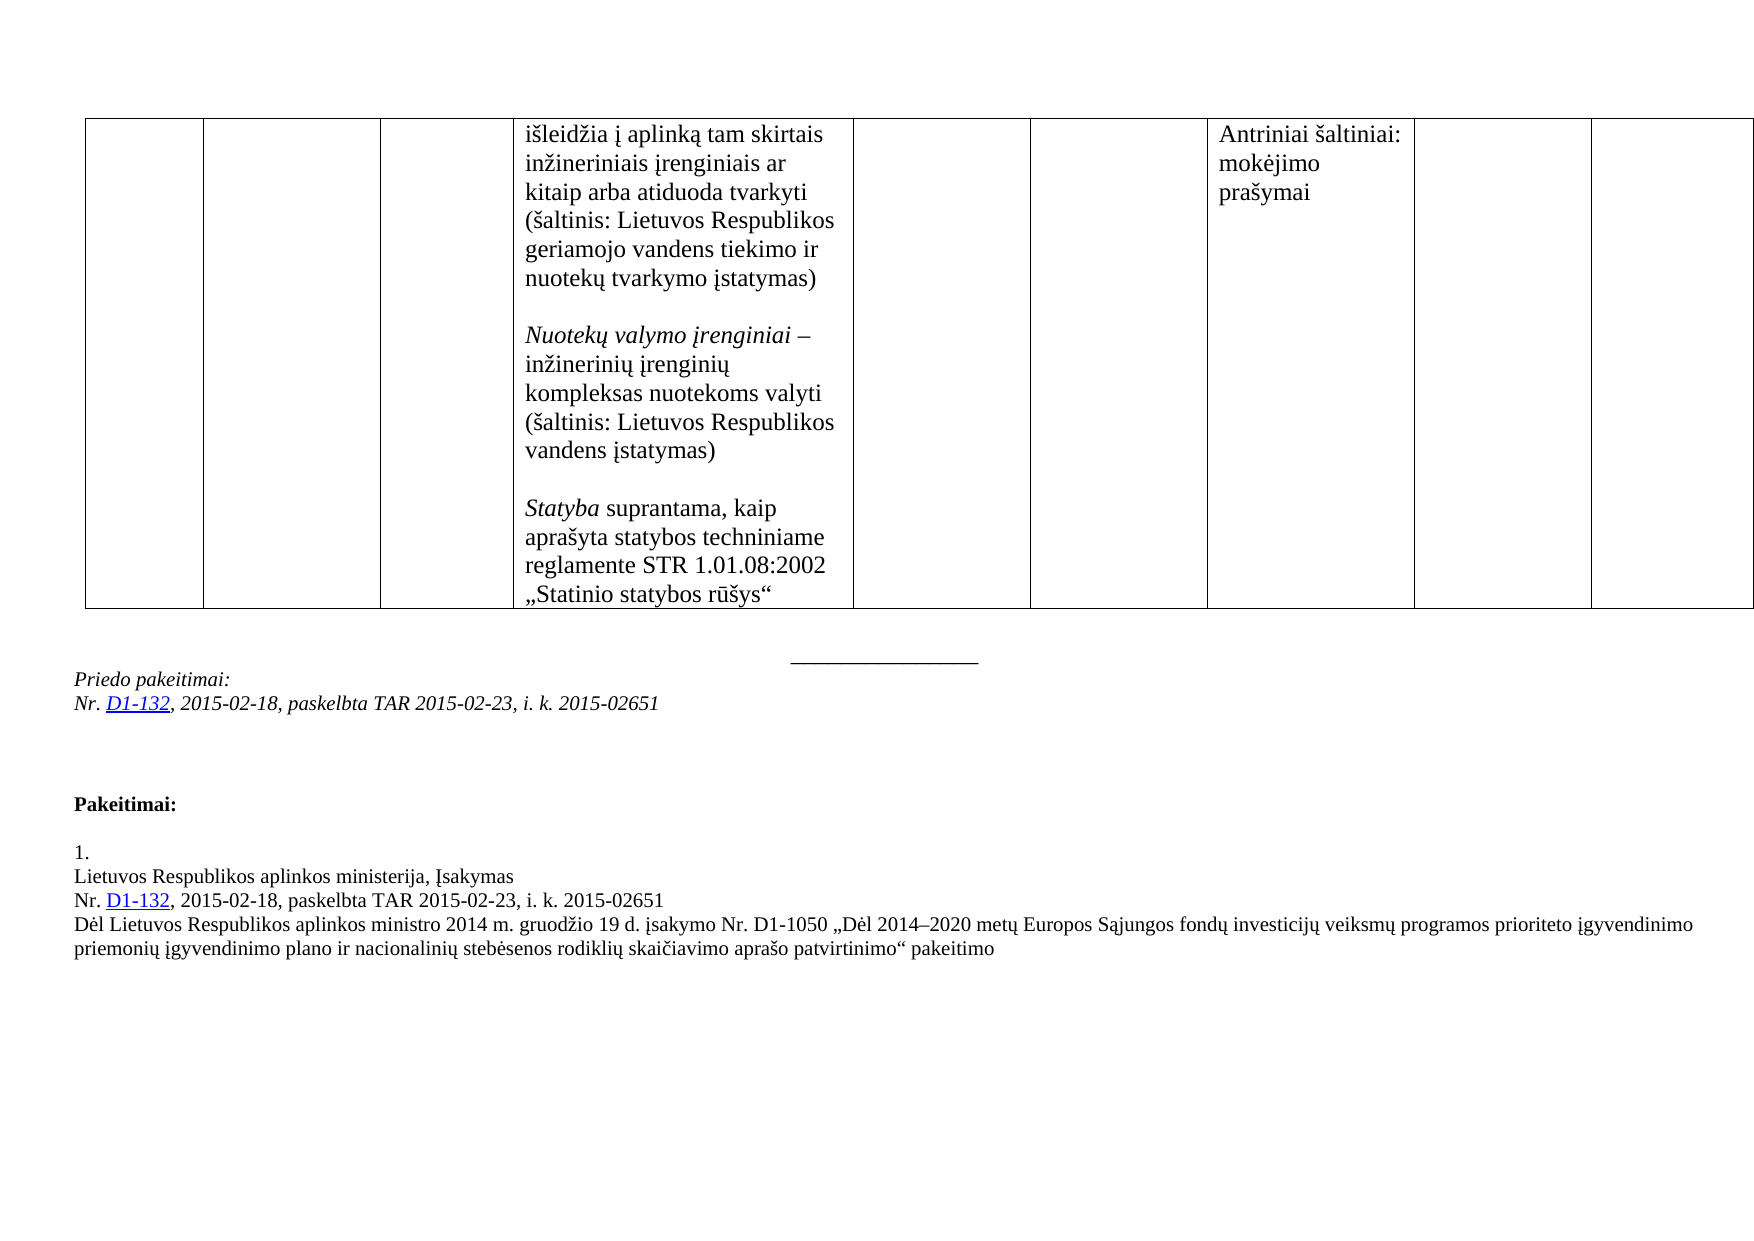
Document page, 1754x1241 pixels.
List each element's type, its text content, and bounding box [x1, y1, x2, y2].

table_cell [1031, 119, 1207, 608]
table_cell [1415, 119, 1591, 608]
table_cell [204, 119, 380, 608]
table_cell [381, 119, 513, 608]
text Lietuvos Respublikos aplinkos ministerija, Įsakymas [74, 864, 1695, 888]
table_cell [854, 119, 1030, 608]
text Dėl Lietuvos Respublikos aplinkos ministro 2014 m. gruodžio 19 d. įsakymo Nr. D1-1050 „Dėl 2014–2020 metų Europos Sąjungos fondų investicijų veiksmų programos prioriteto įgyvendinimo priemonių įgyvendinimo plano ir nacionalinių stebėsenos rodiklių skaičiavimo aprašo patvirtinimo“ pakeitimo [74, 912, 1695, 960]
text _______________ [74, 638, 1695, 666]
text 1. [74, 839, 1695, 864]
table_cell Antriniai šaltiniai: mokėjimo prašymai [1208, 119, 1414, 608]
text Pakeitimai: [74, 791, 1695, 816]
table_cell [1592, 119, 1753, 608]
table_cell išleidžia į aplinką tam skirtais inžineriniais įrenginiais ar kitaip arba atiduoda tvarkyti (šaltinis: Lietuvos Respublikos geriamojo vandens tiekimo ir nuotekų tvarkymo įstatymas) Nuotekų valymo įrenginiai – inžinerinių įrenginių kompleksas nuotekoms valyti (šaltinis: Lietuvos Respublikos vandens įstatymas) Statyba suprantama, kaip aprašyta statybos techniniame reglamente STR 1.01.08:2002 „Statinio statybos rūšys“ [514, 119, 853, 608]
text Priedo pakeitimai: [74, 666, 1695, 691]
text Nr. D1-132, 2015-02-18, paskelbta TAR 2015-02-23, i. k. 2015-02651 [74, 888, 1695, 912]
text Nr. D1-132, 2015-02-18, paskelbta TAR 2015-02-23, i. k. 2015-02651 [74, 691, 1695, 714]
table_cell [86, 119, 203, 608]
